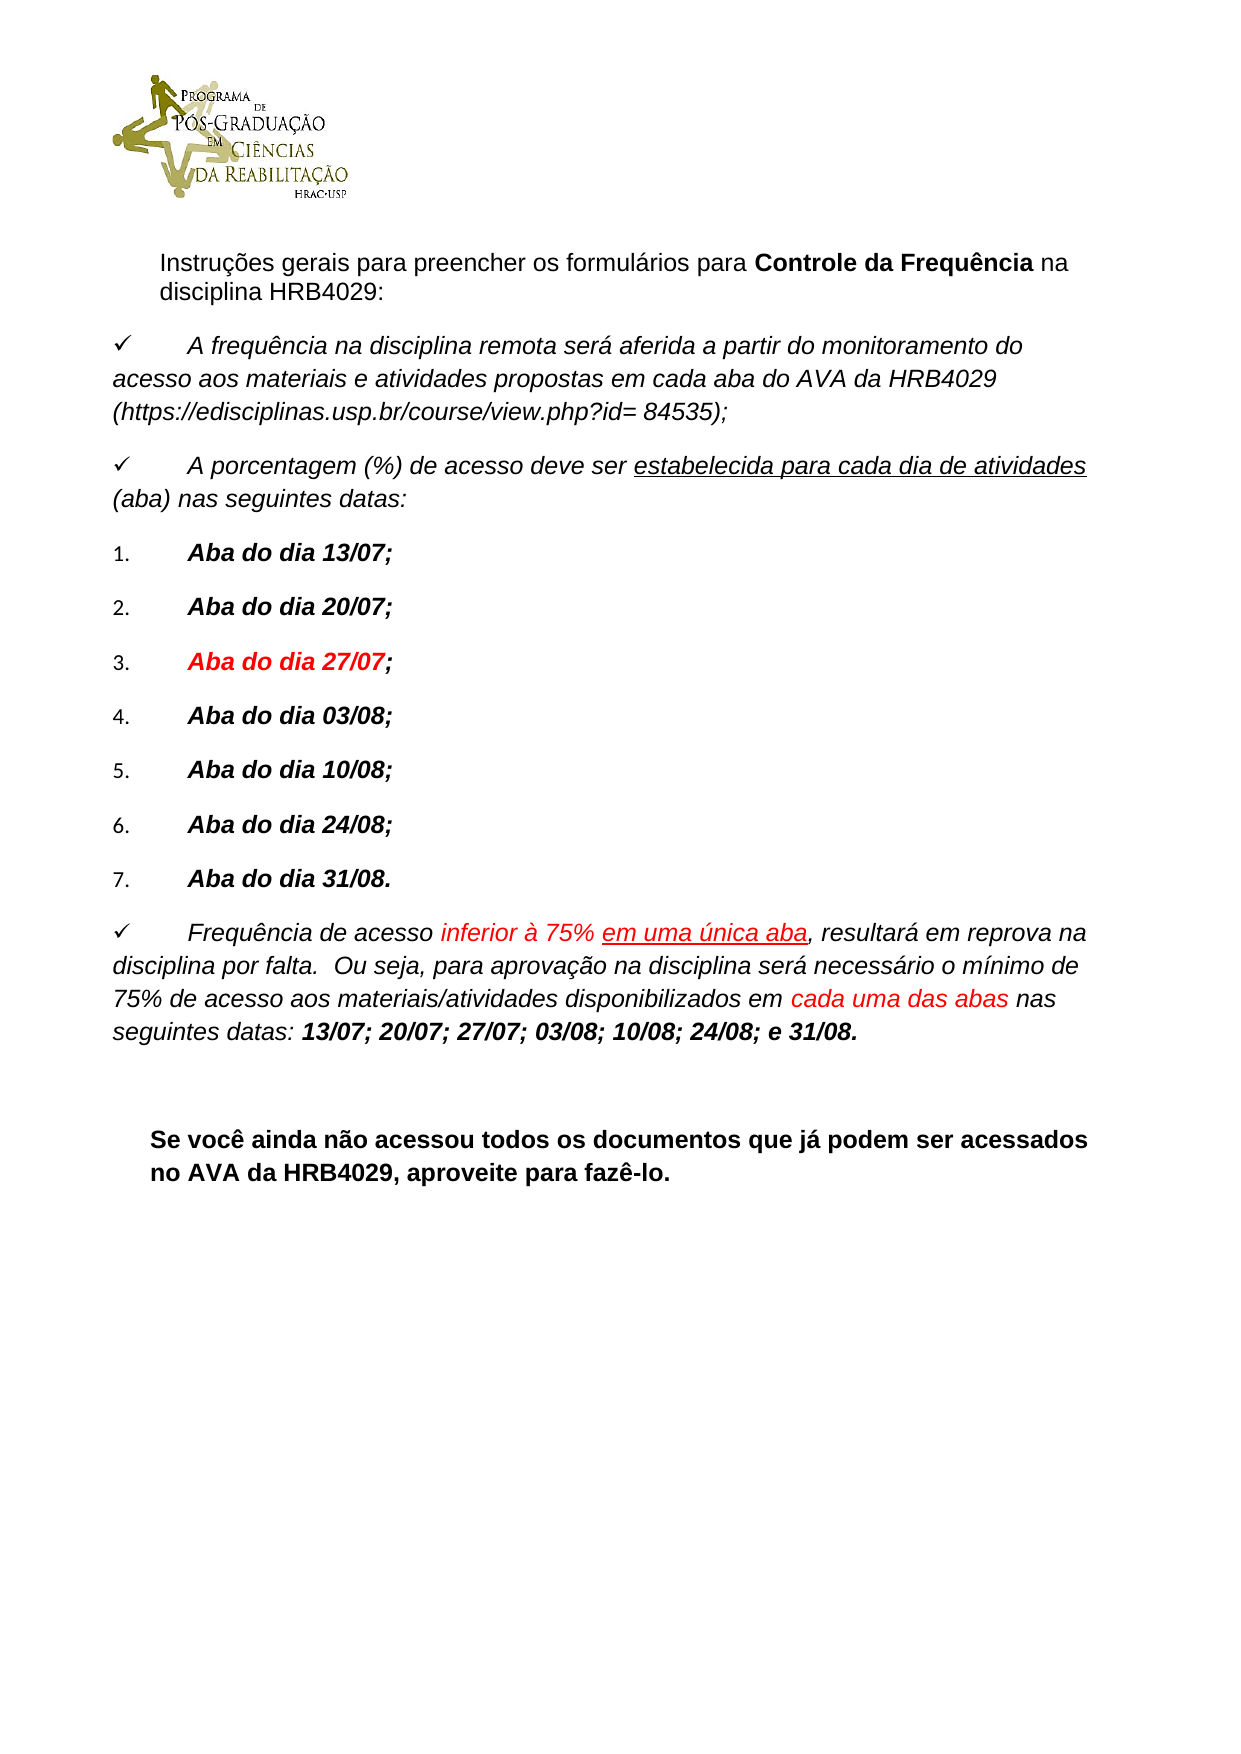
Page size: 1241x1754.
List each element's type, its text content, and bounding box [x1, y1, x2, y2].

list Aba do dia 31/08. [112, 864, 1100, 893]
list Aba do dia 13/07; [112, 538, 1100, 567]
list A porcentagem (%) de acesso deve ser estabelecida para cada dia de atividades (aba) nas seguintes datas: [112, 451, 1100, 513]
list Aba do dia 03/08; [112, 701, 1100, 730]
list A frequência na disciplina remota será aferida a partir do monitoramento do acesso aos materiais e atividades propostas em cada aba do AVA da HRB4029 (https://edisciplinas.usp.br/course/view.php?id= 84535); [112, 331, 1100, 426]
list Aba do dia 20/07; [112, 592, 1100, 621]
subtitle Instruções gerais para preencher os formulários para Controle da Frequência na disciplina HRB4029: [159, 248, 1128, 306]
list Frequência de acesso inferior à 75% em uma única aba, resultará em reprova na disciplina por falta. Ou seja, para aprovação na disciplina será necessário o mínimo de 75% de acesso aos materiais/atividades disponibilizados em cada uma das abas nas seguintes datas: 13/07; 20/07; 27/07; 03/08; 10/08; 24/08; e 31/08. [112, 918, 1100, 1046]
list Aba do dia 24/08; [112, 809, 1100, 839]
list Aba do dia 10/08; [112, 755, 1100, 784]
list Aba do dia 27/07; [112, 646, 1100, 676]
text Se você ainda não acessou todos os documentos que já podem ser acessados no AVA da HRB4029, aproveite para fazê-lo. [150, 1125, 1100, 1187]
